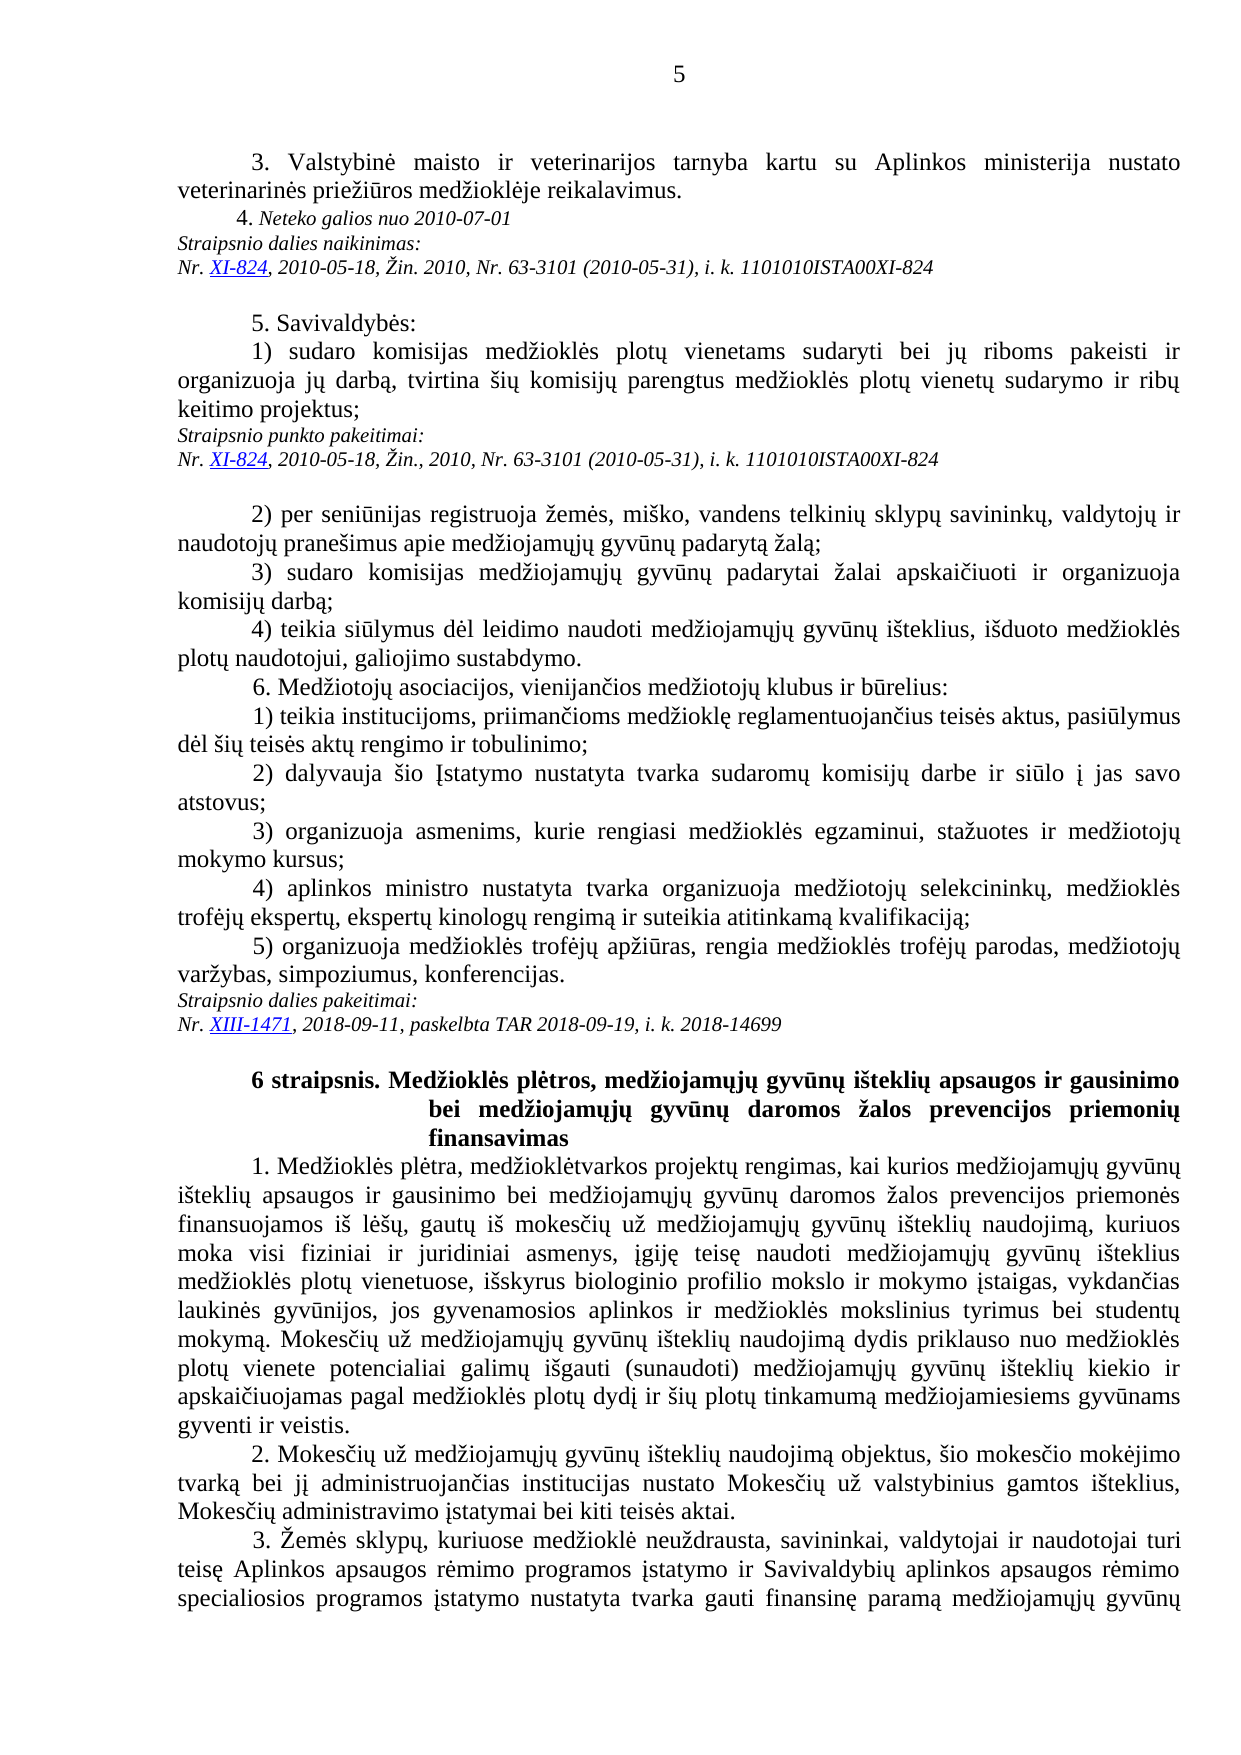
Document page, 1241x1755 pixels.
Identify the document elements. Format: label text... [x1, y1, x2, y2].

text 1) teikia institucijoms, priimančioms medžioklę reglamentuojančius teisės aktus, pasiūlymus dėl šių teisės aktų rengimo ir tobulinimo; [177, 701, 1181, 758]
text Straipsnio dalies naikinimas: [177, 231, 1181, 255]
text 6 straipsnis. Medžioklės plėtros, medžiojamųjų gyvūnų išteklių apsaugos ir gausinimo bei medžiojamųjų gyvūnų daromos žalos prevencijos priemonių finansavimas [251, 1065, 1181, 1151]
text 4. Neteko galios nuo 2010-07-01 [177, 204, 1181, 231]
text Straipsnio punkto pakeitimai: [177, 423, 1181, 447]
text 1. Medžioklės plėtra, medžioklėtvarkos projektų rengimas, kai kurios medžiojamųjų gyvūnų išteklių apsaugos ir gausinimo bei medžiojamųjų gyvūnų daromos žalos prevencijos priemonės finansuojamos iš lėšų, gautų iš mokesčių už medžiojamųjų gyvūnų išteklių naudojimą, kuriuos moka visi fiziniai ir juridiniai asmenys, įgiję teisę naudoti medžiojamųjų gyvūnų išteklius medžioklės plotų vienetuose, išskyrus biologinio profilio mokslo ir mokymo įstaigas, vykdančias laukinės gyvūnijos, jos gyvenamosios aplinkos ir medžioklės mokslinius tyrimus bei studentų mokymą. Mokesčių už medžiojamųjų gyvūnų išteklių naudojimą dydis priklauso nuo medžioklės plotų vienete potencialiai galimų išgauti (sunaudoti) medžiojamųjų gyvūnų išteklių kiekio ir apskaičiuojamas pagal medžioklės plotų dydį ir šių plotų tinkamumą medžiojamiesiems gyvūnams gyventi ir veistis. [177, 1151, 1181, 1439]
text Nr. XI-824, 2010-05-18, Žin., 2010, Nr. 63-3101 (2010-05-31), i. k. 1101010ISTA00XI-824 [177, 447, 1181, 471]
text 3. Žemės sklypų, kuriuose medžioklė neuždrausta, savininkai, valdytojai ir naudotojai turi teisę Aplinkos apsaugos rėmimo programos įstatymo ir Savivaldybių aplinkos apsaugos rėmimo specialiosios programos įstatymo nustatyta tvarka gauti finansinę paramą medžiojamųjų gyvūnų [177, 1525, 1181, 1611]
text 3) organizuoja asmenims, kurie rengiasi medžioklės egzaminui, stažuotes ir medžiotojų mokymo kursus; [177, 816, 1181, 873]
text 2) dalyvauja šio Įstatymo nustatyta tvarka sudaromų komisijų darbe ir siūlo į jas savo atstovus; [177, 758, 1181, 816]
text 3. Valstybinė maisto ir veterinarijos tarnyba kartu su Aplinkos ministerija nustato veterinarinės priežiūros medžioklėje reikalavimus. [177, 147, 1181, 204]
text 4) teikia siūlymus dėl leidimo naudoti medžiojamųjų gyvūnų išteklius, išduoto medžioklės plotų naudotojui, galiojimo sustabdymo. [177, 614, 1181, 672]
text 5) organizuoja medžioklės trofėjų apžiūras, rengia medžioklės trofėjų parodas, medžiotojų varžybas, simpoziumus, konferencijas. [177, 931, 1181, 988]
text Nr. XIII-1471, 2018-09-11, paskelbta TAR 2018-09-19, i. k. 2018-14699 [177, 1012, 1181, 1036]
text 2. Mokesčių už medžiojamųjų gyvūnų išteklių naudojimą objektus, šio mokesčio mokėjimo tvarką bei jį administruojančias institucijas nustato Mokesčių už valstybinius gamtos išteklius, Mokesčių administravimo įstatymai bei kiti teisės aktai. [177, 1439, 1181, 1525]
text 3) sudaro komisijas medžiojamųjų gyvūnų padarytai žalai apskaičiuoti ir organizuoja komisijų darbą; [177, 557, 1181, 614]
text 2) per seniūnijas registruoja žemės, miško, vandens telkinių sklypų savininkų, valdytojų ir naudotojų pranešimus apie medžiojamųjų gyvūnų padarytą žalą; [177, 499, 1181, 557]
text 6. Medžiotojų asociacijos, vienijančios medžiotojų klubus ir būrelius: [177, 672, 1181, 701]
text Straipsnio dalies pakeitimai: [177, 988, 1181, 1012]
text 4) aplinkos ministro nustatyta tvarka organizuoja medžiotojų selekcininkų, medžioklės trofėjų ekspertų, ekspertų kinologų rengimą ir suteikia atitinkamą kvalifikaciją; [177, 873, 1181, 931]
text 1) sudaro komisijas medžioklės plotų vienetams sudaryti bei jų riboms pakeisti ir organizuoja jų darbą, tvirtina šių komisijų parengtus medžioklės plotų vienetų sudarymo ir ribų keitimo projektus; [177, 336, 1181, 423]
text 5. Savivaldybės: [177, 308, 1181, 336]
text Nr. XI-824, 2010-05-18, Žin. 2010, Nr. 63-3101 (2010-05-31), i. k. 1101010ISTA00XI-824 [177, 255, 1181, 279]
